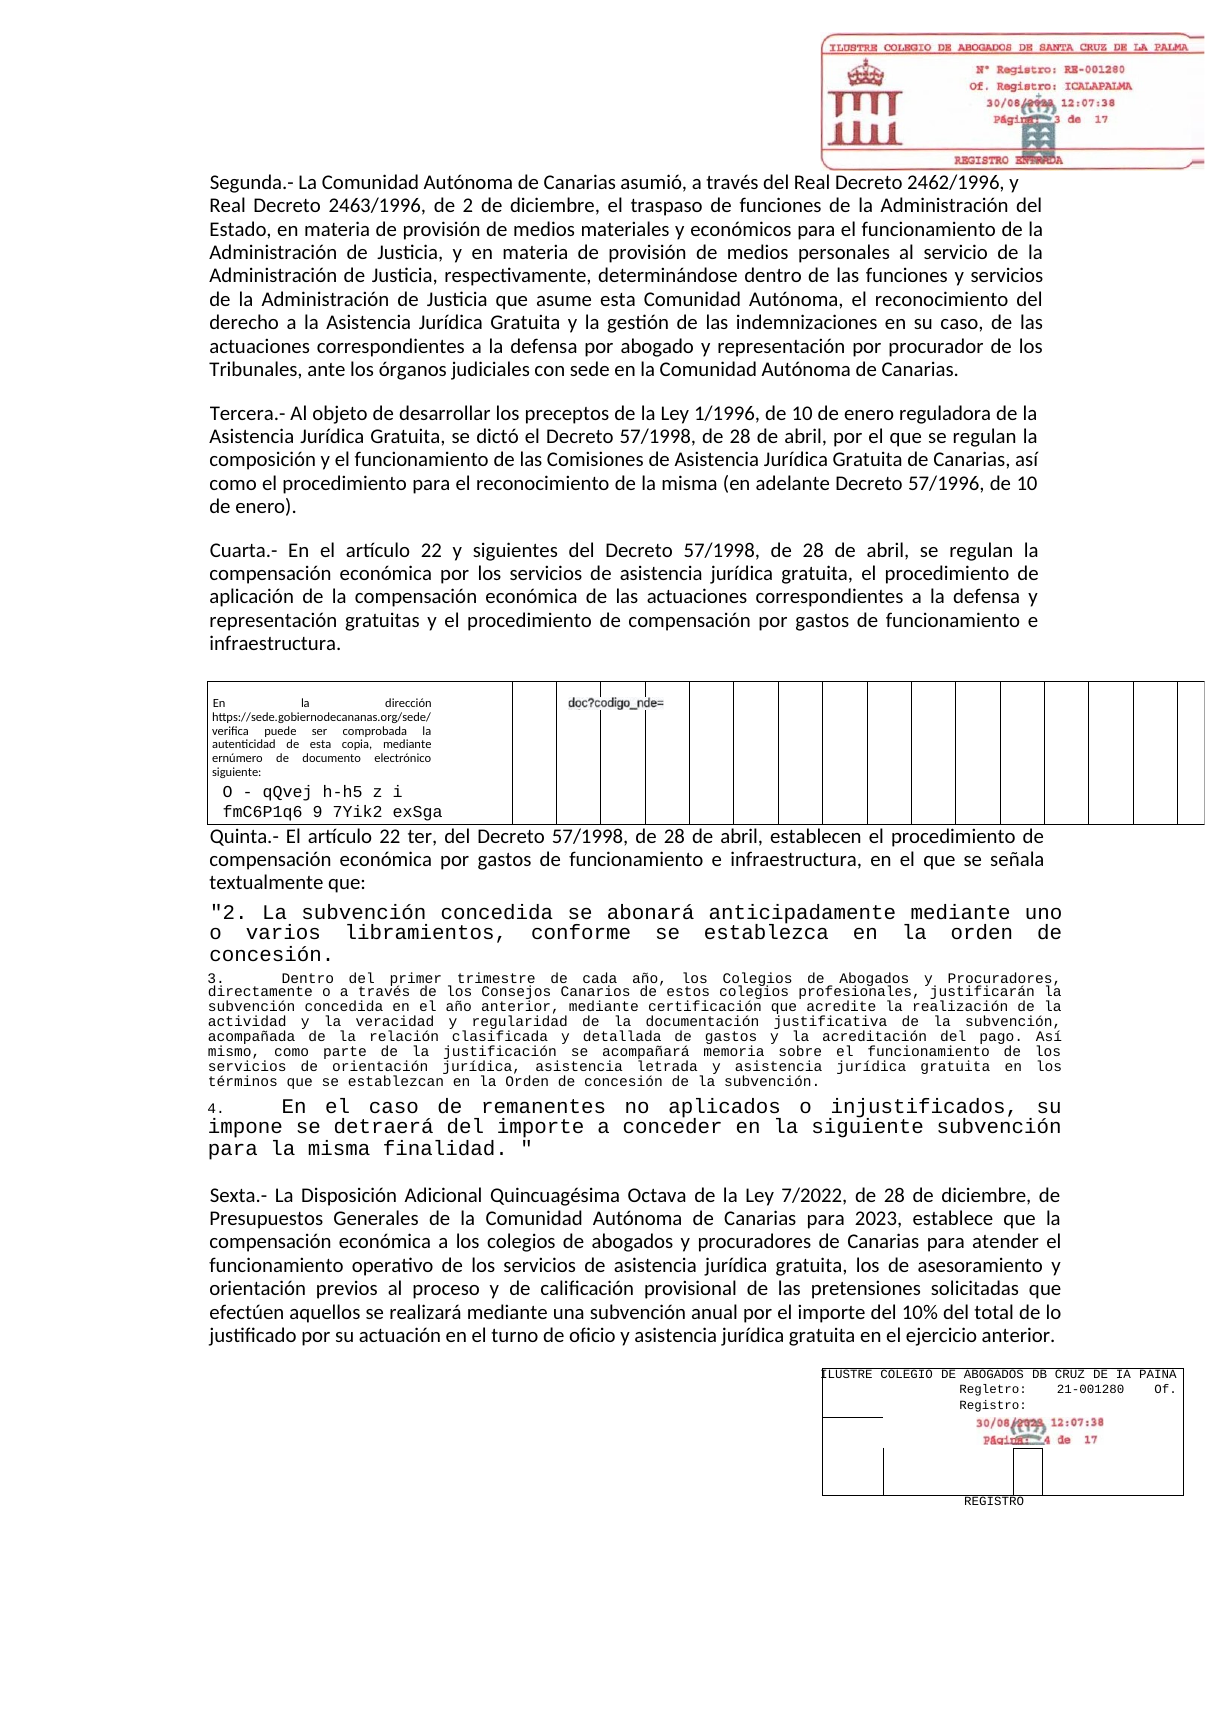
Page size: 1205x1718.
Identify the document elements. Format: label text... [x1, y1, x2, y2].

text REGISTRO [208, 1495, 1024, 1509]
table_header [912, 682, 955, 824]
table_header [1001, 682, 1044, 824]
table_cell [823, 1418, 856, 1495]
table_header [734, 682, 778, 824]
table_header [513, 682, 556, 824]
list Dentro del primer trimestre de cada año, los Colegios de Abogados y Procuradores, directamente o a través de los Consejos Canarios de estos colegios profesionales, justificarán la subvención concedida en el año anterior, mediante certificación que acredite la realización de la actividad y la veracidad y regularidad de la documentación justificativa de la subvención, acompañada de la relación clasificada y detallada de gastos y la acreditación del pago. Así mismo, como parte de la justificación se acompañará memoria sobre el funcionamiento de los servicios de orientación jurídica, asistencia letrada y asistencia jurídica gratuita en los términos que se establezcan en la Orden de concesión de la subvención. [207, 971, 1062, 1091]
table_header [690, 682, 733, 824]
list En el caso de remanentes no aplicados o injustificados, su impone se detraerá del importe a conceder en la siguiente subvención para la misma finalidad. " [207, 1096, 1062, 1161]
text Sexta.- La Disposición Adicional Quincuagésima Octava de la Ley 7/2022, de 28 de diciembre, de Presupuestos Generales de la Comunidad Autónoma de Canarias para 2023, establece que la compensación económica a los colegios de abogados y procuradores de Canarias para atender el funcionamiento operativo de los servicios de asistencia jurídica gratuita, los de asesoramiento y orientación previos al proceso y de calificación provisional de las pretensiones solicitadas que efectúen aquellos se realizará mediante una subvención anual por el importe del 10% del total de lo justificado por su actuación en el turno de oficio y asistencia jurídica gratuita en el ejercicio anterior. [209, 1184, 1063, 1348]
table_cell [1014, 1449, 1042, 1495]
table_header [956, 682, 1000, 824]
table_header [1089, 682, 1133, 824]
table_header [823, 682, 867, 824]
text Segunda.- La Comunidad Autónoma de Canarias asumió, a través del Real Decreto 2462/1996, y Real Decreto 2463/1996, de 2 de diciembre, el traspaso de funciones de la Administración del Estado, en materia de provisión de medios materiales y económicos para el funcionamiento de la Administración de Justicia, y en materia de provisión de medios personales al servicio de la Administración de Justicia, respectivamente, determinándose dentro de las funciones y servicios de la Administración de Justicia que asume esta Comunidad Autónoma, el reconocimiento del derecho a la Asistencia Jurídica Gratuita y la gestión de las indemnizaciones en su caso, de las actuaciones correspondientes a la defensa por abogado y representación por procurador de los Tribunales, ante los órganos judiciales con sede en la Comunidad Autónoma de Canarias. [209, 141, 1045, 382]
table_header [646, 682, 689, 824]
table_header [1178, 682, 1204, 824]
text "2. La subvención concedida se abonará anticipadamente mediante uno o varios libramientos, conforme se establezca en la orden de concesión. [209, 902, 1063, 968]
text Cuarta.- En el artículo 22 y siguientes del Decreto 57/1998, de 28 de abril, se regulan la compensación económica por los servicios de asistencia jurídica gratuita, el procedimiento de aplicación de la compensación económica de las actuaciones correspondientes a la defensa y representación gratuitas y el procedimiento de compensación por gastos de funcionamiento e infraestructura. [209, 539, 1040, 656]
table_cell [1043, 1448, 1183, 1495]
table_header [557, 682, 600, 824]
table_header [868, 682, 911, 824]
table_header [601, 710, 645, 824]
table_cell [883, 1417, 1183, 1448]
table_header [1045, 682, 1088, 824]
table_header ILUSTRE COLEGIO DE ABOGADOS DB CRUZ DE IA PAINA Regletro: 21-001280 Of. Registro: [823, 1369, 1183, 1417]
text Quinta.- El artículo 22 ter, del Decreto 57/1998, de 28 de abril, establecen el procedimiento de compensación económica por gastos de funcionamiento e infraestructura, en el que se señala textualmente que: [209, 825, 1045, 895]
table_header [779, 682, 822, 824]
text Tercera.- Al objeto de desarrollar los preceptos de la Ley 1/1996, de 10 de enero reguladora de la Asistencia Jurídica Gratuita, se dictó el Decreto 57/1998, de 28 de abril, por el que se regulan la composición y el funcionamiento de las Comisiones de Asistencia Jurídica Gratuita de Canarias, así como el procedimiento para el reconocimiento de la misma (en adelante Decreto 57/1996, de 10 de enero). [209, 402, 1039, 519]
table_cell [856, 1418, 883, 1495]
table_cell [884, 1448, 1013, 1495]
table_header [1134, 682, 1177, 824]
table_header En la dirección https://sede.gobiernodecananas.org/sede/verifica puede ser comprobada la autenticidad de esta copia, mediante ernúmero de documento electrónico siguiente: O - qQvej h-h5 z i fmC6P1q6 9 7Yik2 exSga [208, 682, 512, 824]
table_header [601, 682, 645, 697]
